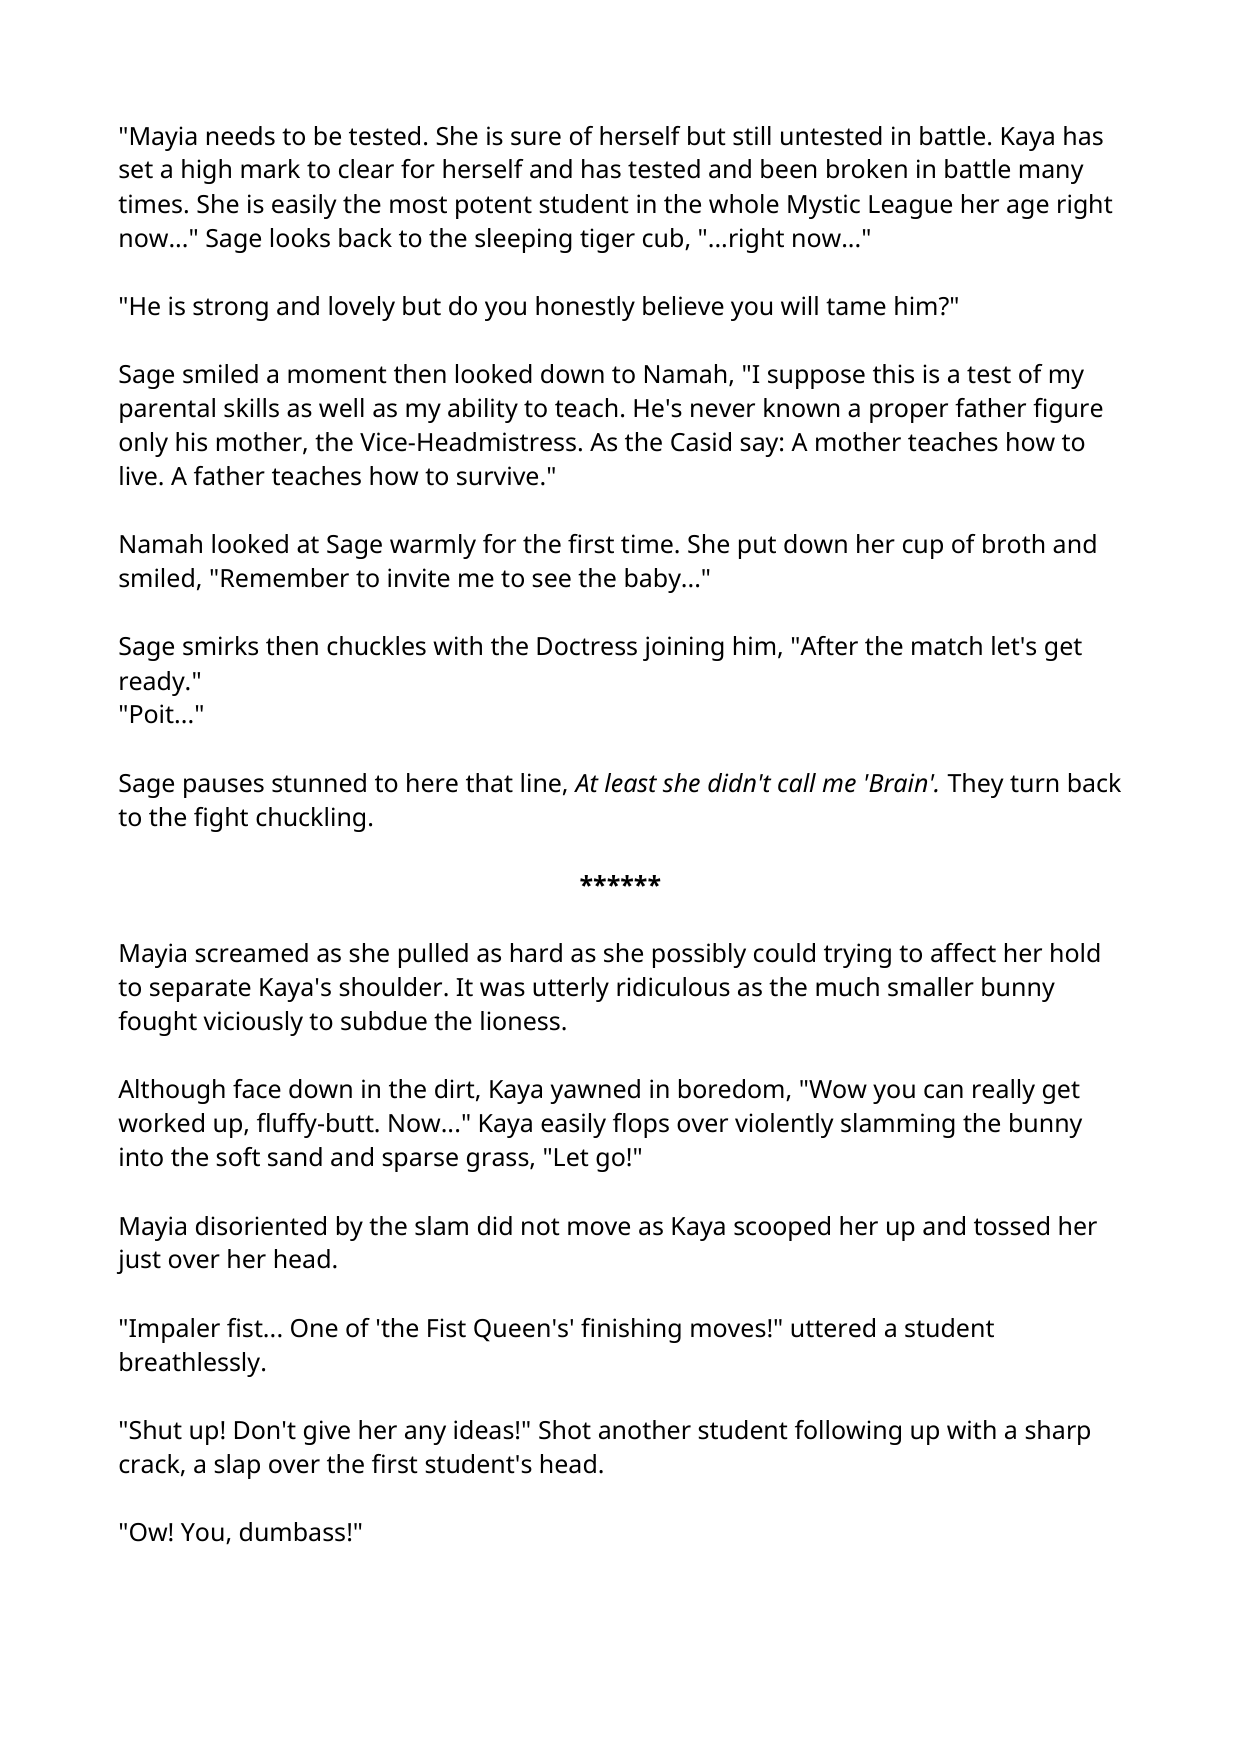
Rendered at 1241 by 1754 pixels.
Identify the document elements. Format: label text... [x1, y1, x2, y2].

text Mayia disoriented by the slam did not move as Kaya scooped her up and tossed her just over her head. [118, 1208, 1122, 1276]
text "Impaler fist... One of 'the Fist Queen's' finishing moves!" uttered a student breathlessly. [118, 1310, 1122, 1378]
text Namah looked at Sage warmly for the first time. She put down her cup of broth and smiled, "Remember to invite me to see the baby..." [118, 527, 1122, 595]
text "Poit..." [118, 697, 1122, 731]
text Sage smirks then chuckles with the Doctress joining him, "After the match let's get ready." [118, 629, 1122, 697]
text Sage pauses stunned to here that line, At least she didn't call me 'Brain'. They turn back to the fight chuckling. [118, 765, 1122, 833]
text Although face down in the dirt, Kaya yawned in boredom, "Wow you can really get worked up, fluffy-butt. Now..." Kaya easily flops over violently slamming the bunny into the soft sand and sparse grass, "Let go!" [118, 1072, 1122, 1174]
text Mayia screamed as she pulled as hard as she possibly could trying to affect her hold to separate Kaya's shoulder. It was utterly ridiculous as the much smaller bunny fought viciously to subdue the lioness. [118, 936, 1122, 1038]
text "Mayia needs to be tested. She is sure of herself but still untested in battle. Kaya has set a high mark to clear for herself and has tested and been broken in battle many times. She is easily the most potent student in the whole Mystic League her age right now..." Sage looks back to the sleeping tiger cub, "...right now..." [118, 118, 1122, 254]
text ****** [118, 867, 1122, 902]
text "Shut up! Don't give her any ideas!" Shot another student following up with a sharp crack, a slap over the first student's head. [118, 1412, 1122, 1481]
text "Ow! You, dumbass!" [118, 1515, 1122, 1549]
text "He is strong and lovely but do you honestly believe you will tame him?" [118, 288, 1122, 322]
text Sage smiled a moment then looked down to Namah, "I suppose this is a test of my parental skills as well as my ability to teach. He's never known a proper father figure only his mother, the Vice-Headmistress. As the Casid say: A mother teaches how to live. A father teaches how to survive." [118, 357, 1122, 493]
